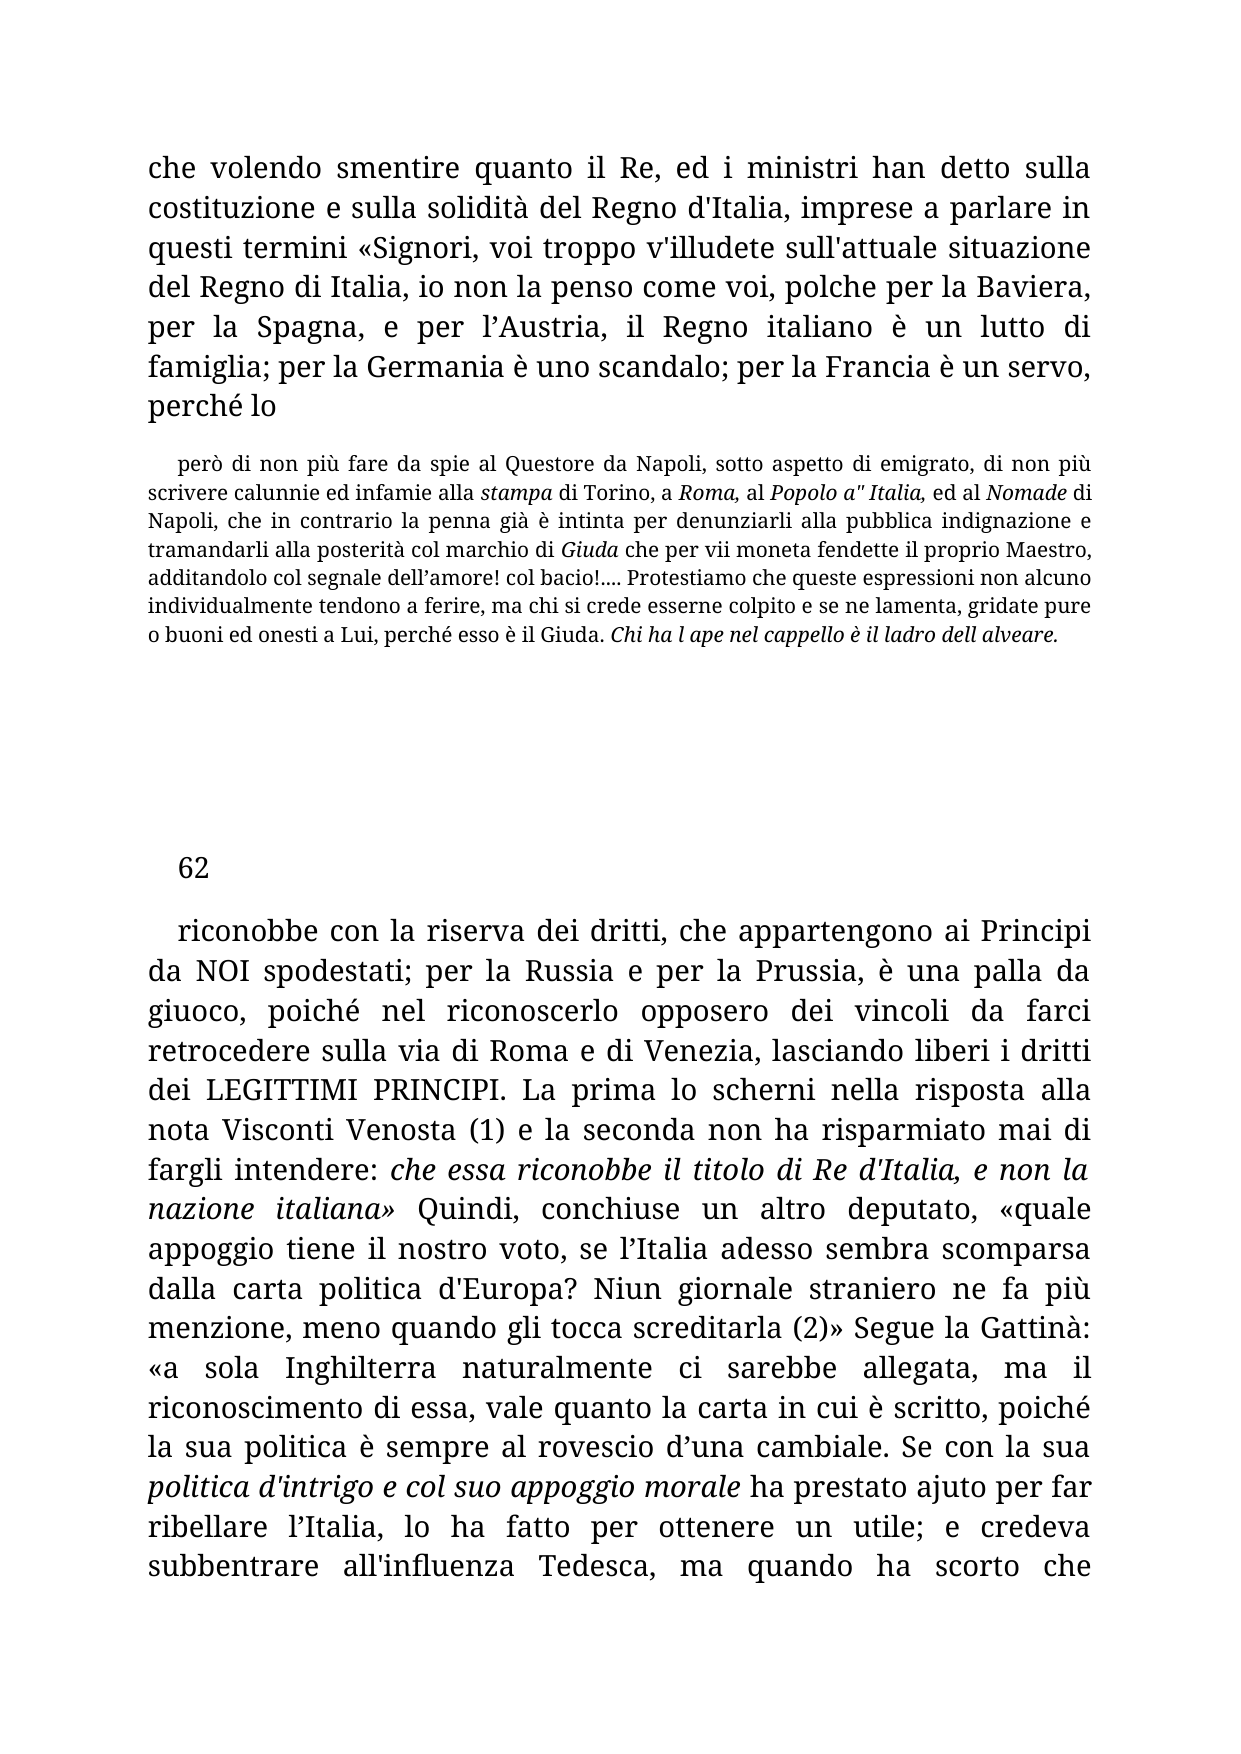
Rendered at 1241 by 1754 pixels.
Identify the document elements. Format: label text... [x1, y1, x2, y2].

text che volendo smentire quanto il Re, ed i ministri han detto sulla costituzione e sulla solidità del Regno d'Italia, imprese a parlare in questi termini «Signori, voi troppo v'illudete sull'attuale situazione del Regno di Italia, io non la penso come voi, polche per la Baviera, per la Spagna, e per l’Austria, il Regno italiano è un lutto di famiglia; per la Germania è uno scandalo; per la Francia è un servo, perché lo [148, 148, 1092, 425]
text 62 [148, 847, 1092, 887]
text riconobbe con la riserva dei dritti, che appartengono ai Principi da NOI spodestati; per la Russia e per la Prussia, è una palla da giuoco, poiché nel riconoscerlo opposero dei vincoli da farci retrocedere sulla via di Roma e di Venezia, lasciando liberi i dritti dei LEGITTIMI PRINCIPI. La prima lo scherni nella risposta alla nota Visconti Venosta (1) e la seconda non ha risparmiato mai di fargli intendere: che essa riconobbe il titolo di Re d'Italia, e non la nazione italiana» Quindi, conchiuse un altro deputato, «quale appoggio tiene il nostro voto, se l’Italia adesso sembra scomparsa dalla carta politica d'Europa? Niun giornale straniero ne fa più menzione, meno quando gli tocca screditarla (2)» Segue la Gattinà: «a sola Inghilterra naturalmente ci sarebbe allegata, ma il riconoscimento di essa, vale quanto la carta in cui è scritto, poiché la sua politica è sempre al rovescio d’una cambiale. Se con la sua politica d'intrigo e col suo appoggio morale ha prestato ajuto per far ribellare l’Italia, lo ha fatto per ottenere un utile; e credeva subbentrare all'influenza Tedesca, ma quando ha scorto che [148, 911, 1092, 1585]
text però di non più fare da spie al Questore da Napoli, sotto aspetto di emigrato, di non più scrivere calunnie ed infamie alla stampa di Torino, a Roma, al Popolo a" Italia, ed al Nomade di Napoli, che in contrario la penna già è intinta per denunziarli alla pubblica indignazione e tramandarli alla posterità col marchio di Giuda che per vii moneta fendette il proprio Maestro, additandolo col segnale dell’amore! col bacio!.... Protestiamo che queste espressioni non alcuno individualmente tendono a ferire, ma chi si crede esserne colpito e se ne lamenta, gridate pure o buoni ed onesti a Lui, perché esso è il Giuda. Chi ha l ape nel cappello è il ladro dell alveare. [148, 449, 1092, 648]
